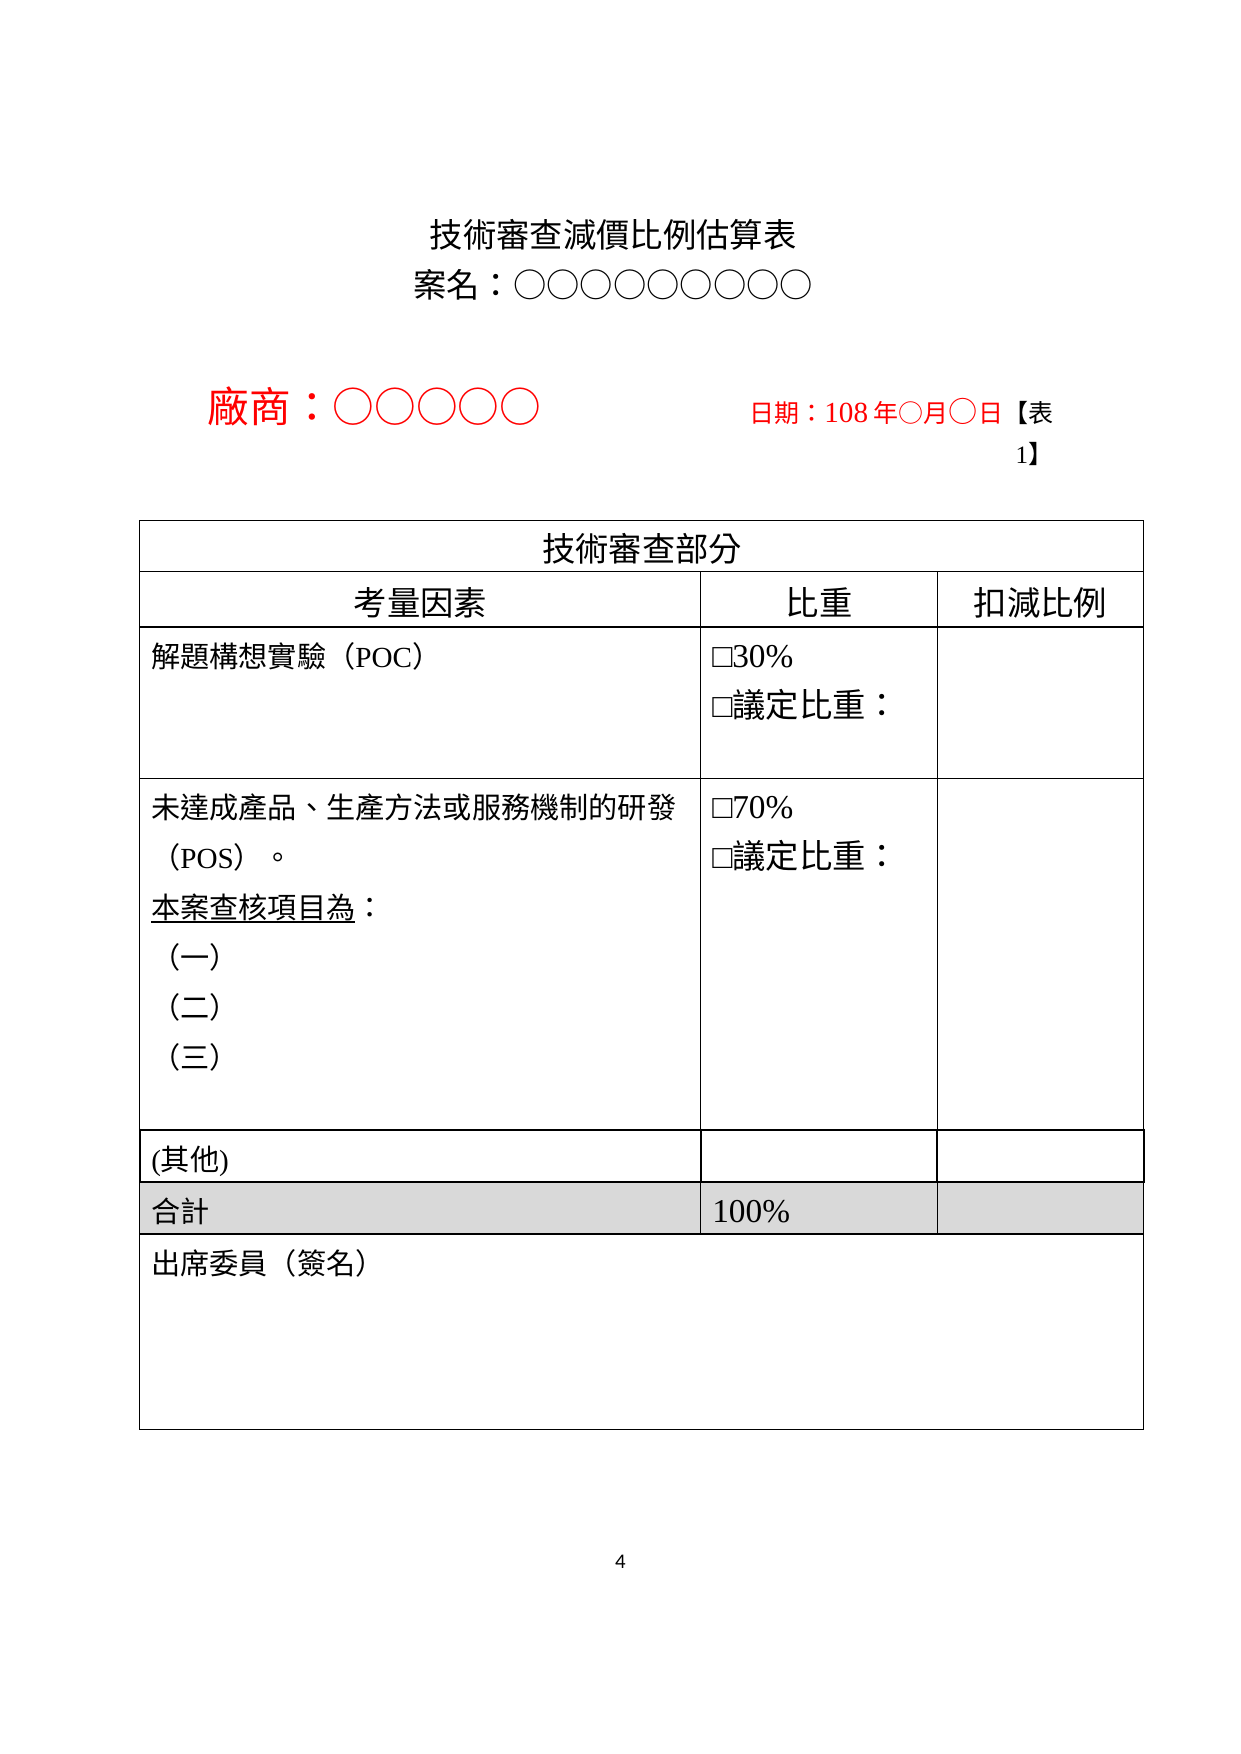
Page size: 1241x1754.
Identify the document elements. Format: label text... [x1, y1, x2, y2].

text 案名：○○○○○○○○○ [158, 258, 1067, 308]
table_header 技術審查部分 [140, 521, 1143, 571]
table_cell 扣減比例 [938, 572, 1143, 626]
table_cell [938, 1131, 1143, 1181]
table_cell [938, 779, 1143, 1128]
table_cell □30% □議定比重： [701, 628, 937, 777]
table_cell 合計 [140, 1183, 700, 1233]
table_cell 考量因素 [140, 572, 700, 626]
table_cell [702, 1131, 936, 1181]
table_cell [938, 628, 1143, 777]
text 技術審查減價比例估算表 [158, 208, 1067, 258]
table_cell 100% [701, 1183, 937, 1233]
text 廠商：○○○○○ 日期：108年○月○日【表1】 [175, 374, 1053, 470]
table_cell [938, 1183, 1143, 1233]
table_cell (其他) [141, 1131, 700, 1181]
table_cell 未達成產品、生產方法或服務機制的研發（POS）。 本案查核項目為： （一） （二） （三） [140, 779, 700, 1128]
table_cell 比重 [701, 572, 937, 626]
table_cell 出席委員（簽名） [140, 1235, 1143, 1429]
table_cell □70% □議定比重： [701, 779, 937, 1128]
table_cell 解題構想實驗（POC） [140, 628, 700, 777]
